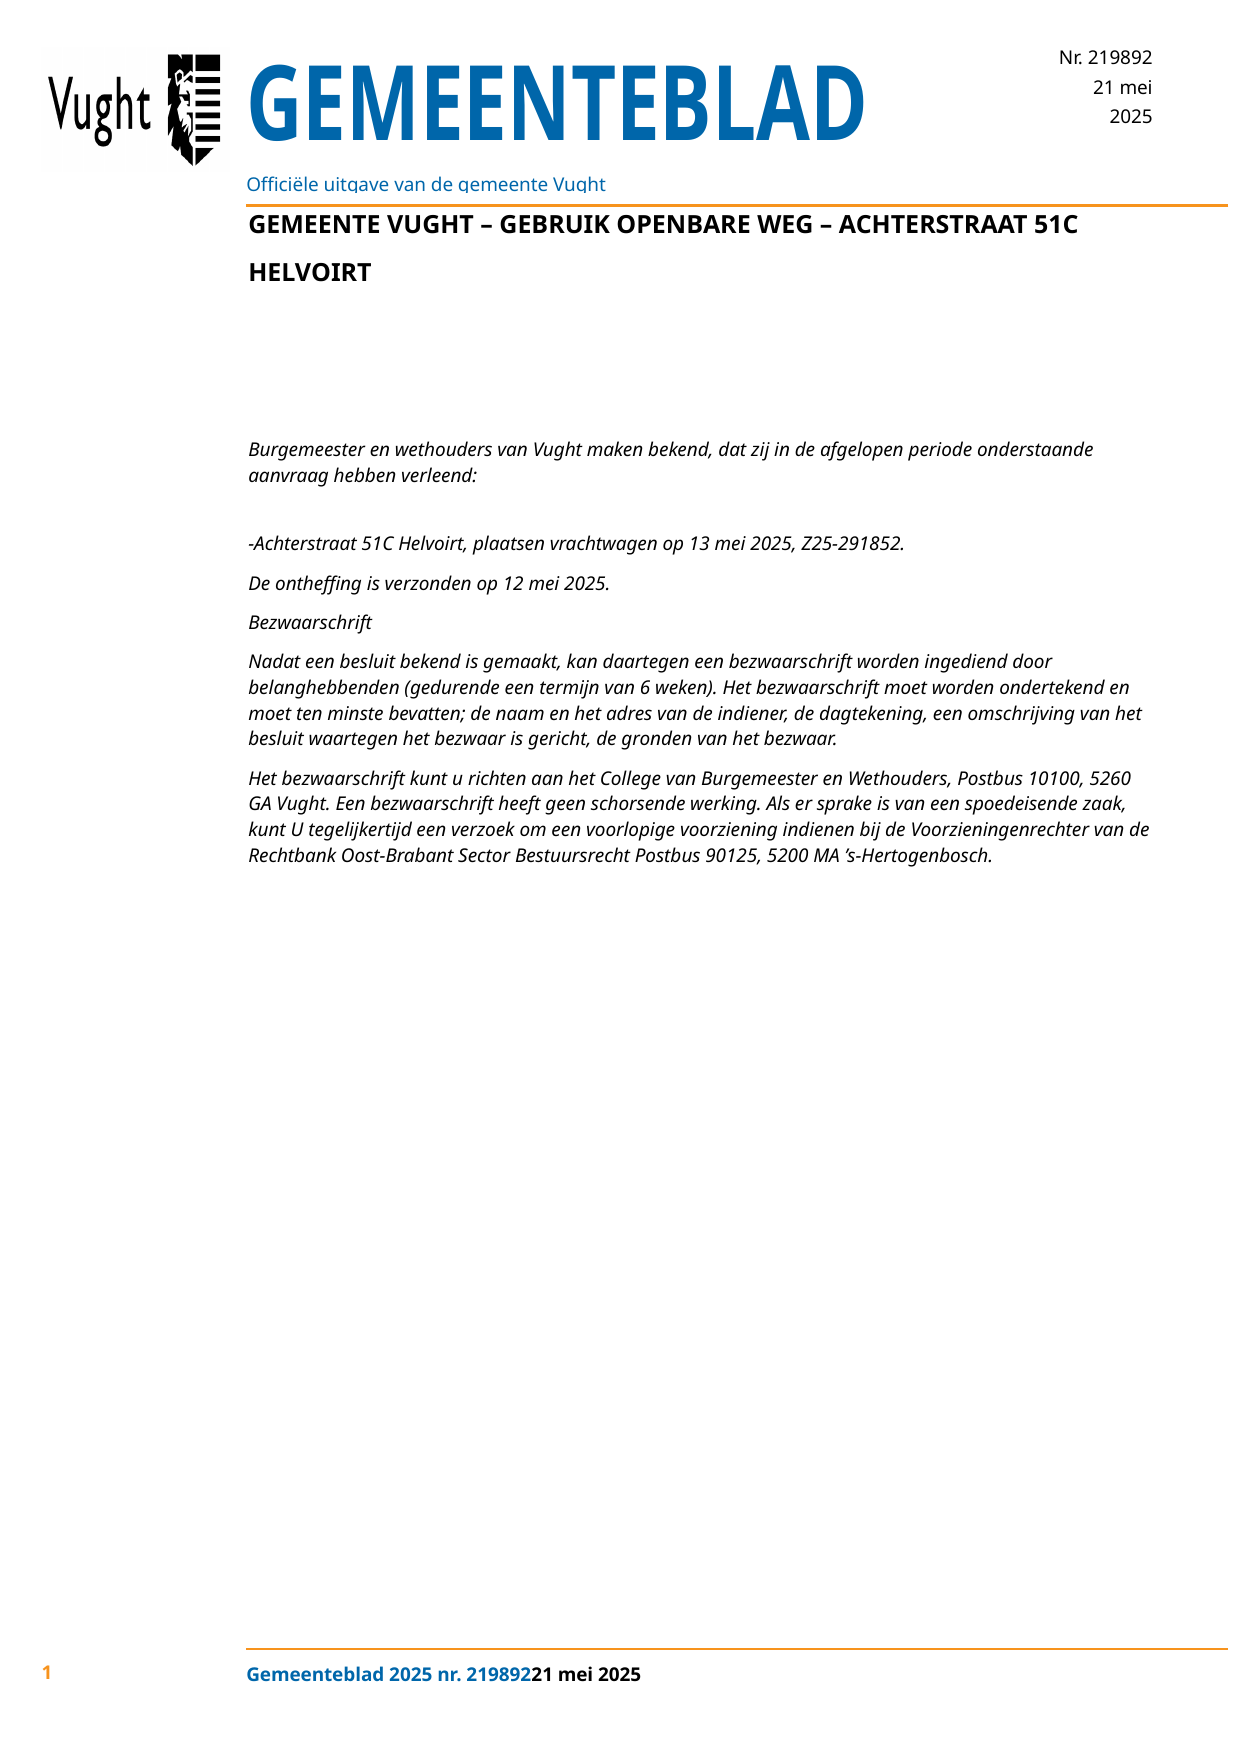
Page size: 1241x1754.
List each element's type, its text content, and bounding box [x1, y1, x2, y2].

picture [41, 47, 231, 172]
text -Achterstraat 51C Helvoirt, plaatsen vrachtwagen op 13 mei 2025, Z25-291852. [248, 531, 1152, 556]
text Burgemeester en wethouders van Vught maken bekend, dat zij in de afgelopen periode onderstaande aanvraag hebben verleend: [248, 436, 1152, 487]
text Bezwaarschrift [248, 609, 1152, 635]
text GEMEENTE VUGHT – GEBRUIK OPENBARE WEG – ACHTERSTRAAT 51C HELVOIRT [248, 207, 1152, 288]
text Het bezwaarschrift kunt u richten aan het College van Burgemeester en Wethouders, Postbus 10100, 5260 GA Vught. Een bezwaarschrift heeft geen schorsende werking. Als er sprake is van een spoedeisende zaak, kunt U tegelijkertijd een verzoek om een voorlopige voorziening indienen bij de Voorzieningenrechter van de Rechtbank Oost-Brabant Sector Bestuursrecht Postbus 90125, 5200 MA ’s-Hertogenbosch. [248, 765, 1152, 868]
text Nadat een besluit bekend is gemaakt, kan daartegen een bezwaarschrift worden ingediend door belanghebbenden (gedurende een termijn van 6 weken). Het bezwaarschrift moet worden ondertekend en moet ten minste bevatten; de naam en het adres van de indiener, de dagtekening, een omschrijving van het besluit waartegen het bezwaar is gericht, de gronden van het bezwaar. [248, 648, 1152, 751]
text De ontheffing is verzonden op 12 mei 2025. [248, 570, 1152, 596]
